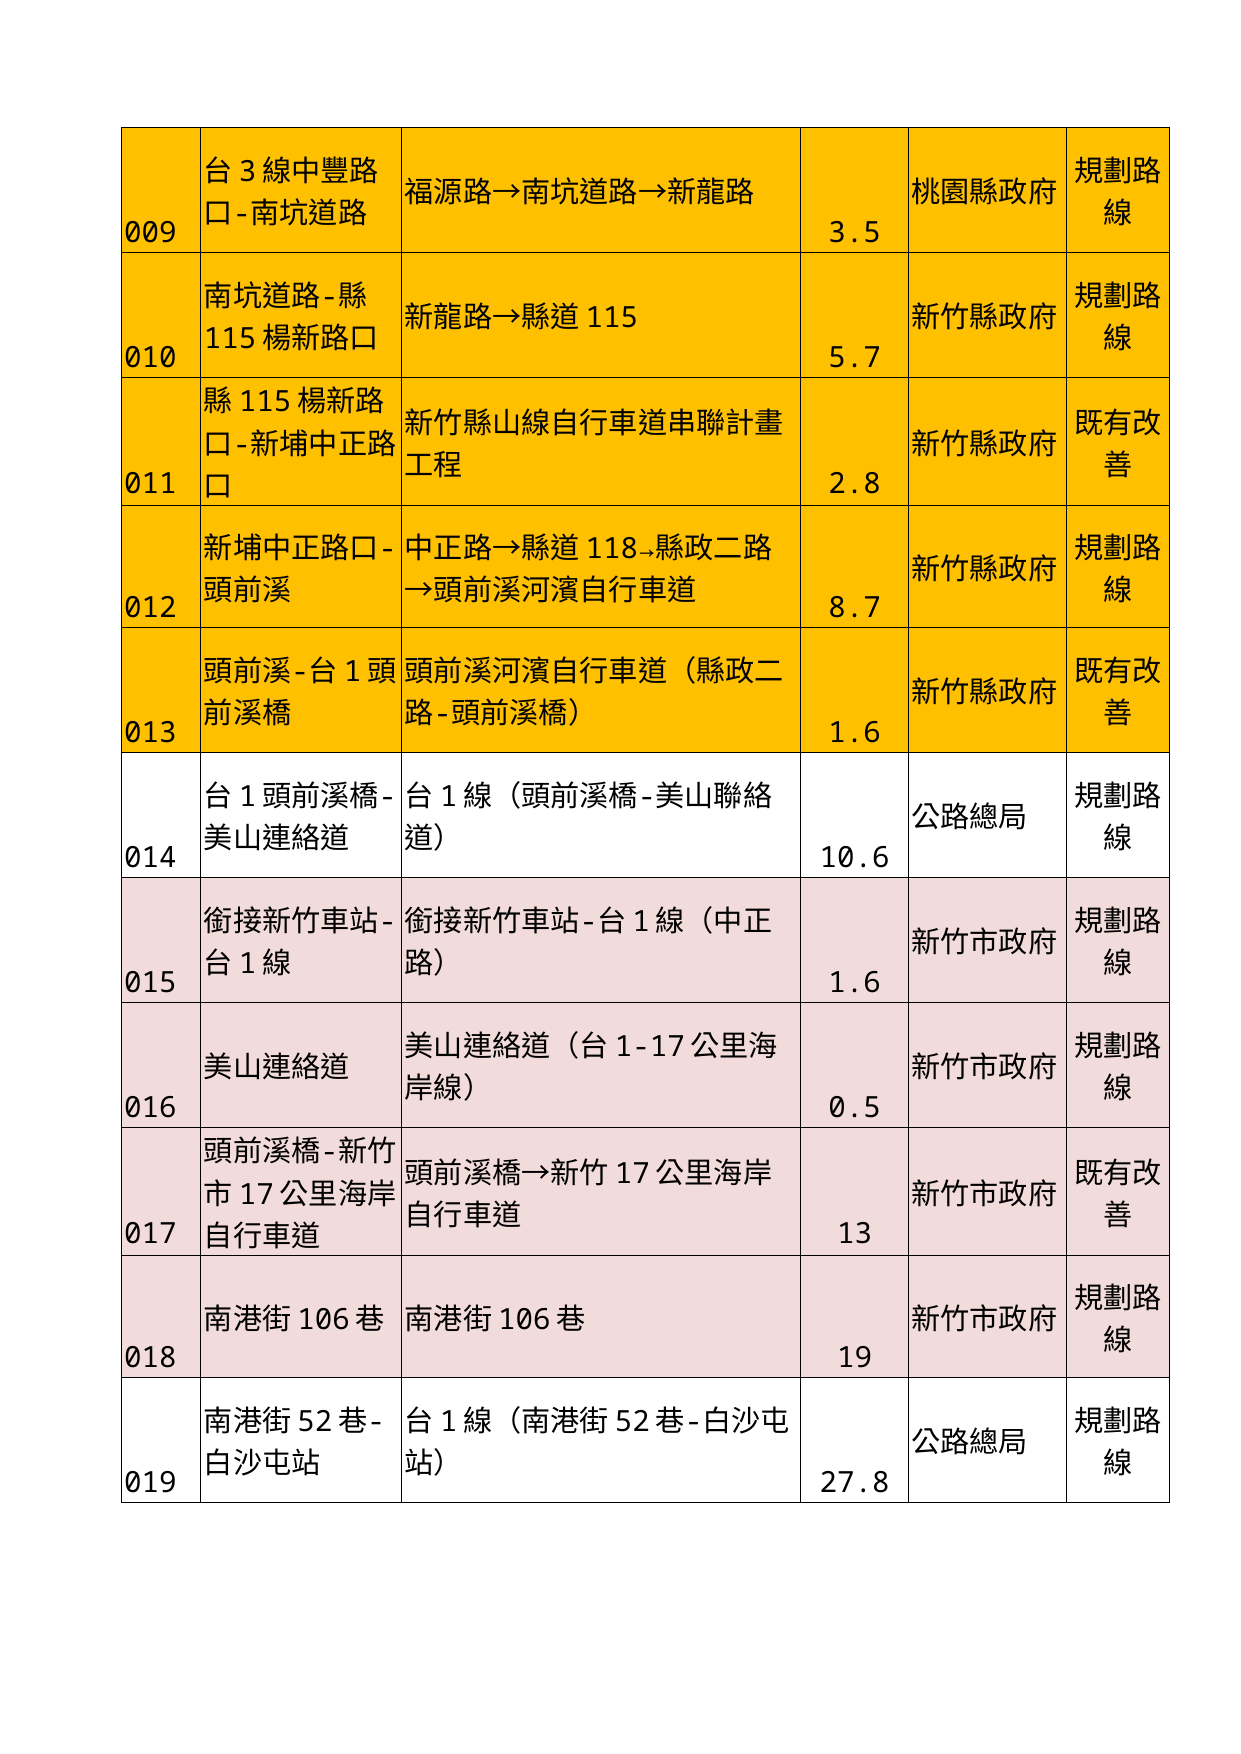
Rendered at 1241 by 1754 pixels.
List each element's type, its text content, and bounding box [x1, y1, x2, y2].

table_cell 規劃路線 [1067, 253, 1169, 377]
table_cell 既有改善 [1067, 378, 1169, 505]
table_cell 5.7 [801, 253, 908, 377]
table_cell 018 [122, 1256, 200, 1377]
table_cell 規劃路線 [1067, 1378, 1169, 1502]
table_cell 台1頭前溪橋-美山連絡道 [201, 753, 401, 877]
table_cell 新竹縣政府 [909, 628, 1066, 752]
table_cell 頭前溪橋-新竹市17公里海岸自行車道 [201, 1128, 401, 1255]
table_cell 8.7 [801, 506, 908, 627]
table_cell 中正路→縣道118→縣政二路→頭前溪河濱自行車道 [402, 506, 800, 627]
table_cell 新埔中正路口-頭前溪 [201, 506, 401, 627]
table_cell 新竹市政府 [909, 878, 1066, 1002]
table_cell 銜接新竹車站-台1線（中正路） [402, 878, 800, 1002]
table_cell 南港街52巷-白沙屯站 [201, 1378, 401, 1502]
table_cell 27.8 [801, 1378, 908, 1502]
table_cell 1.6 [801, 878, 908, 1002]
table_cell 規劃路線 [1067, 878, 1169, 1002]
table_cell 既有改善 [1067, 1128, 1169, 1255]
table_cell 017 [122, 1128, 200, 1255]
table_cell 規劃路線 [1067, 128, 1169, 252]
table_cell 3.5 [801, 128, 908, 252]
table_cell 南港街106巷 [402, 1256, 800, 1377]
table_cell 銜接新竹車站-台1線 [201, 878, 401, 1002]
table_cell 014 [122, 753, 200, 877]
table_cell 009 [122, 128, 200, 252]
table_cell 新竹縣政府 [909, 378, 1066, 505]
table_cell 新龍路→縣道115 [402, 253, 800, 377]
table_cell 規劃路線 [1067, 1003, 1169, 1127]
table_cell 南坑道路-縣115楊新路口 [201, 253, 401, 377]
table_cell 19 [801, 1256, 908, 1377]
table_cell 新竹縣政府 [909, 506, 1066, 627]
table_cell 新竹市政府 [909, 1256, 1066, 1377]
table_cell 頭前溪-台1頭前溪橋 [201, 628, 401, 752]
table_cell 010 [122, 253, 200, 377]
table_cell 台1線（南港街52巷-白沙屯站） [402, 1378, 800, 1502]
table_cell 012 [122, 506, 200, 627]
table_cell 桃園縣政府 [909, 128, 1066, 252]
table_cell 公路總局 [909, 753, 1066, 877]
table_cell 公路總局 [909, 1378, 1066, 1502]
table_cell 台3線中豐路口-南坑道路 [201, 128, 401, 252]
table_cell 13 [801, 1128, 908, 1255]
table_cell 10.6 [801, 753, 908, 877]
table_cell 規劃路線 [1067, 506, 1169, 627]
table_cell 1.6 [801, 628, 908, 752]
table_cell 縣115楊新路口-新埔中正路口 [201, 378, 401, 505]
table_cell 既有改善 [1067, 628, 1169, 752]
table_cell 南港街106巷 [201, 1256, 401, 1377]
table_cell 新竹縣政府 [909, 253, 1066, 377]
table_cell 規劃路線 [1067, 1256, 1169, 1377]
table_cell 頭前溪河濱自行車道（縣政二路-頭前溪橋） [402, 628, 800, 752]
table_cell 美山連絡道 [201, 1003, 401, 1127]
table_cell 新竹市政府 [909, 1128, 1066, 1255]
table_cell 2.8 [801, 378, 908, 505]
table_cell 016 [122, 1003, 200, 1127]
table_cell 頭前溪橋→新竹17公里海岸自行車道 [402, 1128, 800, 1255]
table_cell 新竹市政府 [909, 1003, 1066, 1127]
table_cell 011 [122, 378, 200, 505]
table_cell 019 [122, 1378, 200, 1502]
table_cell 0.5 [801, 1003, 908, 1127]
table_cell 台1線（頭前溪橋-美山聯絡道） [402, 753, 800, 877]
table_cell 013 [122, 628, 200, 752]
table_cell 規劃路線 [1067, 753, 1169, 877]
table_cell 美山連絡道（台1-17公里海岸線） [402, 1003, 800, 1127]
table_cell 新竹縣山線自行車道串聯計畫工程 [402, 378, 800, 505]
table_cell 015 [122, 878, 200, 1002]
table_cell 福源路→南坑道路→新龍路 [402, 128, 800, 252]
